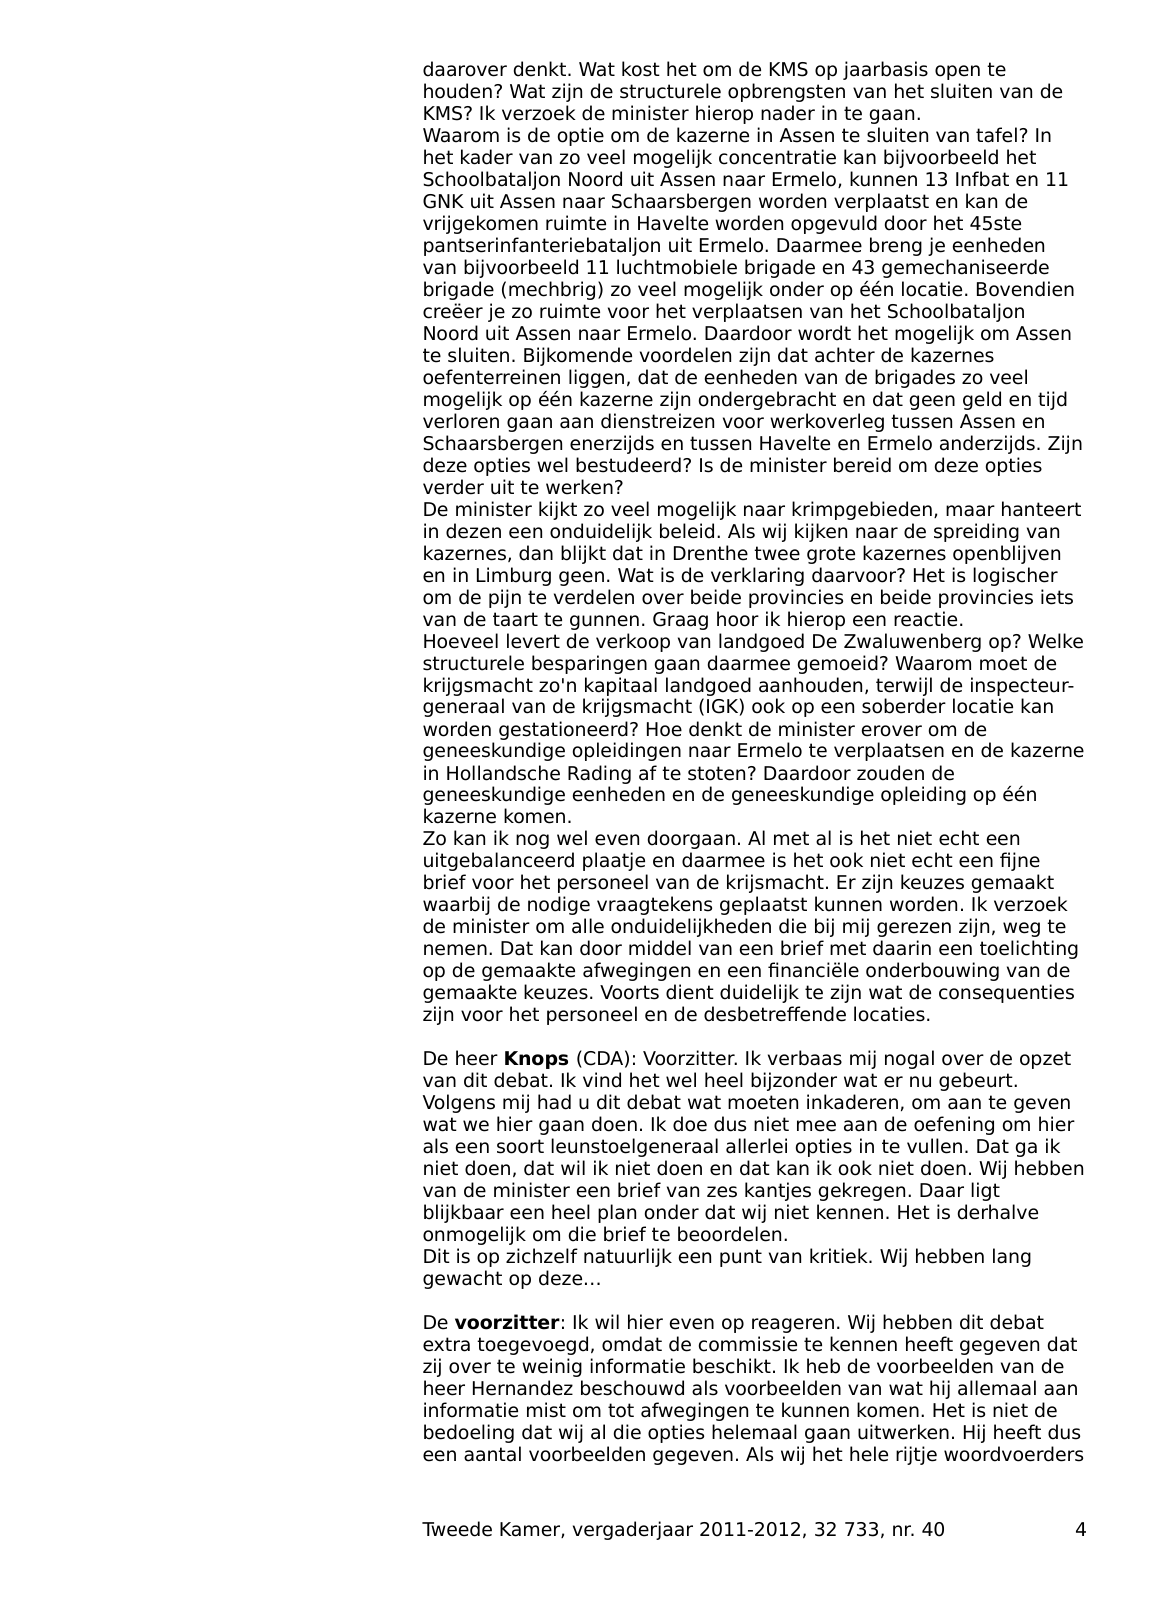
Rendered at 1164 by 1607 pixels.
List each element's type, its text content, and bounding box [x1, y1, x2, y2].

text Hoeveel levert de verkoop van landgoed De Zwaluwenberg op? Welke structurele besparingen gaan daarmee gemoeid? Waarom moet de krijgsmacht zo'n kapitaal landgoed aanhouden, terwijl de inspecteur-generaal van de krijgsmacht (IGK) ook op een soberder locatie kan worden gestationeerd? Hoe denkt de minister erover om de geneeskundige opleidingen naar Ermelo te verplaatsen en de kazerne in Hollandsche Rading af te stoten? Daardoor zouden de geneeskundige eenheden en de geneeskundige opleiding op één kazerne komen. [422, 631, 1087, 828]
text De minister kijkt zo veel mogelijk naar krimpgebieden, maar hanteert in dezen een onduidelijk beleid. Als wij kijken naar de spreiding van kazernes, dan blijkt dat in Drenthe twee grote kazernes openblijven en in Limburg geen. Wat is de verklaring daarvoor? Het is logischer om de pijn te verdelen over beide provincies en beide provincies iets van de taart te gunnen. Graag hoor ik hierop een reactie. [422, 499, 1087, 631]
text De voorzitter: Ik wil hier even op reageren. Wij hebben dit debat extra toegevoegd, omdat de commissie te kennen heeft gegeven dat zij over te weinig informatie beschikt. Ik heb de voorbeelden van de heer Hernandez beschouwd als voorbeelden van wat hij allemaal aan informatie mist om tot afwegingen te kunnen komen. Het is niet de bedoeling dat wij al die opties helemaal gaan uitwerken. Hij heeft dus een aantal voorbeelden gegeven. Als wij het hele rijtje woordvoerders [422, 1312, 1087, 1466]
text daarover denkt. Wat kost het om de KMS op jaarbasis open te houden? Wat zijn de structurele opbrengsten van het sluiten van de KMS? Ik verzoek de minister hierop nader in te gaan. [422, 59, 1087, 125]
text Dit is op zichzelf natuurlijk een punt van kritiek. Wij hebben lang gewacht op deze… [422, 1246, 1087, 1290]
text De heer Knops (CDA): Voorzitter. Ik verbaas mij nogal over de opzet van dit debat. Ik vind het wel heel bijzonder wat er nu gebeurt. Volgens mij had u dit debat wat moeten inkaderen, om aan te geven wat we hier gaan doen. Ik doe dus niet mee aan de oefening om hier als een soort leunstoelgeneraal allerlei opties in te vullen. Dat ga ik niet doen, dat wil ik niet doen en dat kan ik ook niet doen. Wij hebben van de minister een brief van zes kantjes gekregen. Daar ligt blijkbaar een heel plan onder dat wij niet kennen. Het is derhalve onmogelijk om die brief te beoordelen. [422, 1048, 1087, 1246]
text Zo kan ik nog wel even doorgaan. Al met al is het niet echt een uitgebalanceerd plaatje en daarmee is het ook niet echt een fijne brief voor het personeel van de krijsmacht. Er zijn keuzes gemaakt waarbij de nodige vraagtekens geplaatst kunnen worden. Ik verzoek de minister om alle onduidelijkheden die bij mij gerezen zijn, weg te nemen. Dat kan door middel van een brief met daarin een toelichting op de gemaakte afwegingen en een financiële onderbouwing van de gemaakte keuzes. Voorts dient duidelijk te zijn wat de consequenties zijn voor het personeel en de desbetreffende locaties. [422, 828, 1087, 1026]
text Waarom is de optie om de kazerne in Assen te sluiten van tafel? In het kader van zo veel mogelijk concentratie kan bijvoorbeeld het Schoolbataljon Noord uit Assen naar Ermelo, kunnen 13 Infbat en 11 GNK uit Assen naar Schaarsbergen worden verplaatst en kan de vrijgekomen ruimte in Havelte worden opgevuld door het 45ste pantserinfanteriebataljon uit Ermelo. Daarmee breng je eenheden van bijvoorbeeld 11 luchtmobiele brigade en 43 gemechaniseerde brigade (mechbrig) zo veel mogelijk onder op één locatie. Bovendien creëer je zo ruimte voor het verplaatsen van het Schoolbataljon Noord uit Assen naar Ermelo. Daardoor wordt het mogelijk om Assen te sluiten. Bijkomende voordelen zijn dat achter de kazernes oefenterreinen liggen, dat de eenheden van de brigades zo veel mogelijk op één kazerne zijn ondergebracht en dat geen geld en tijd verloren gaan aan dienstreizen voor werkoverleg tussen Assen en Schaarsbergen enerzijds en tussen Havelte en Ermelo anderzijds. Zijn deze opties wel bestudeerd? Is de minister bereid om deze opties verder uit te werken? [422, 125, 1087, 499]
